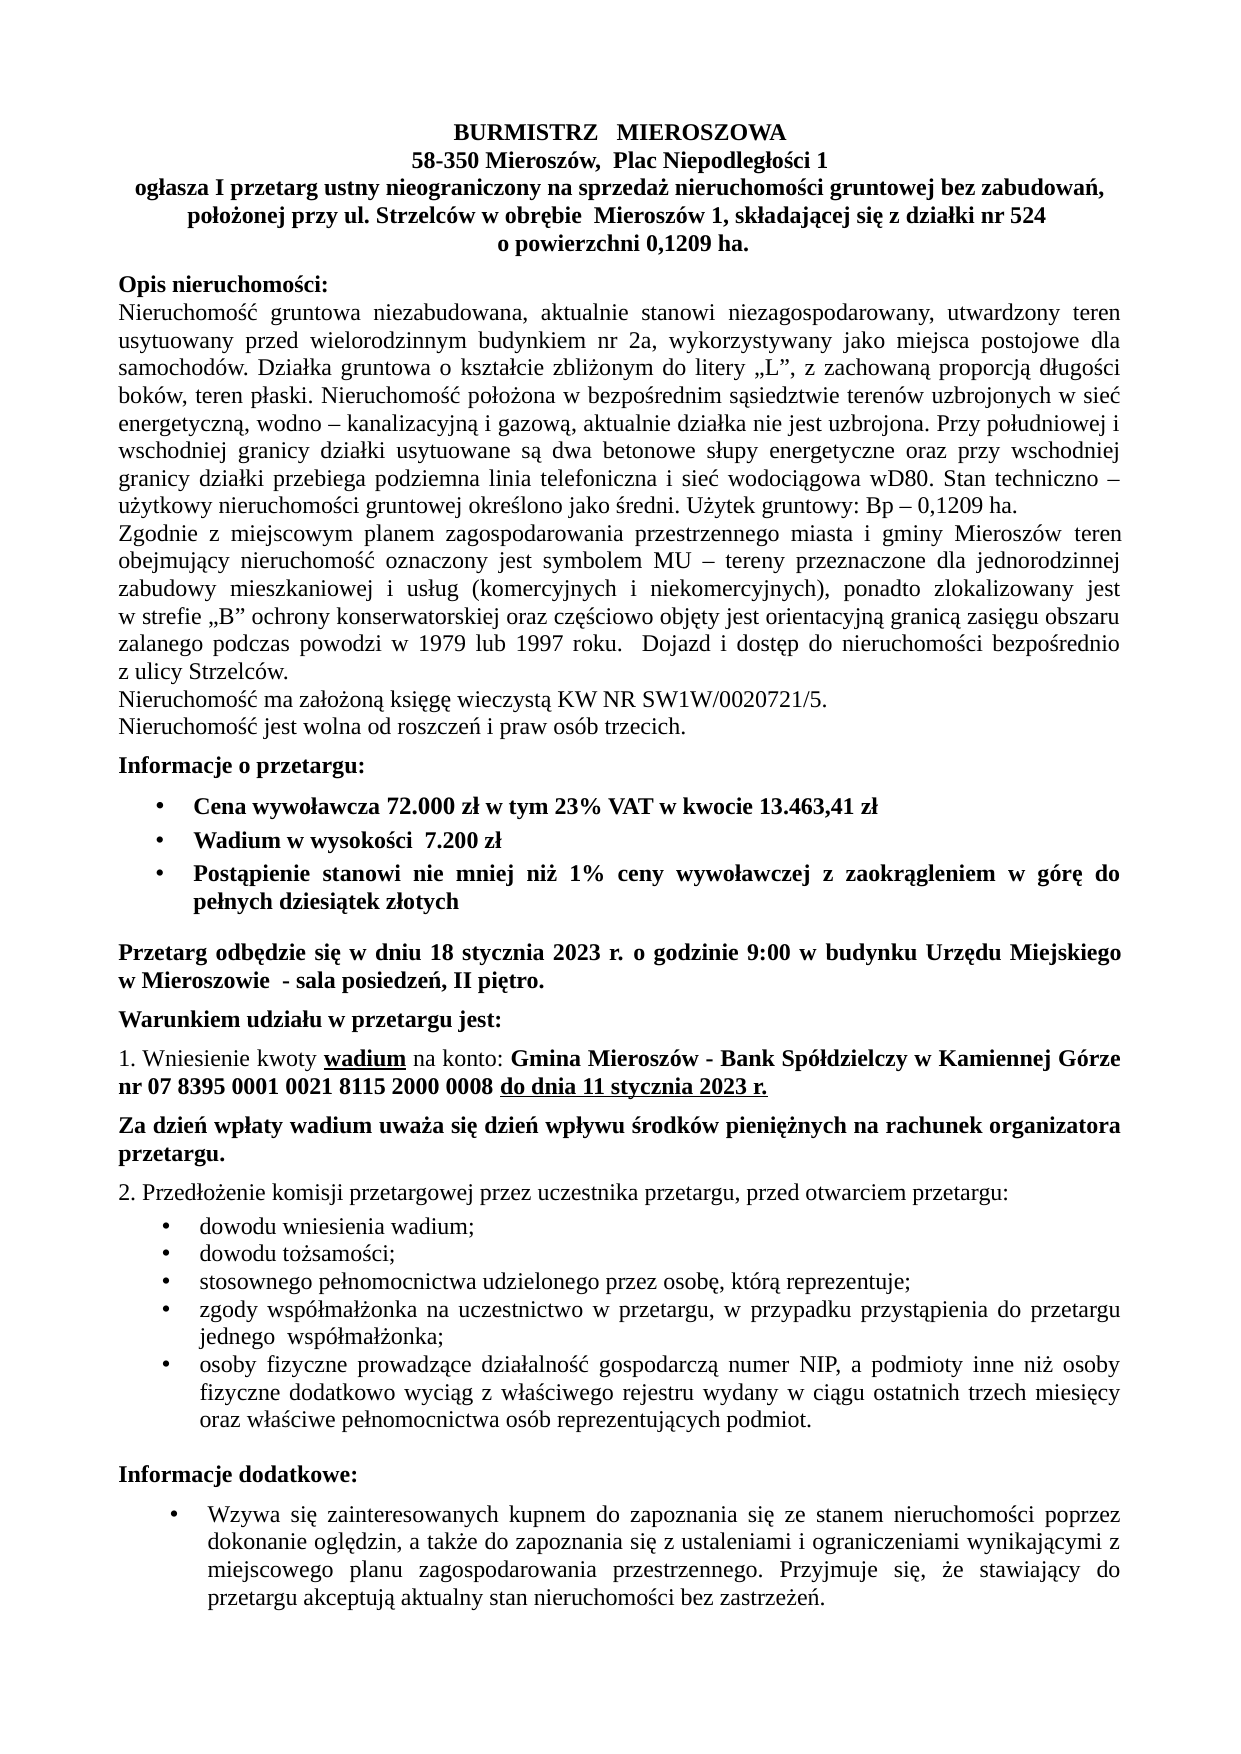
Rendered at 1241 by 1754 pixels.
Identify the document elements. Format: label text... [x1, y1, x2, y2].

text BURMISTRZ MIEROSZOWA [118, 118, 1122, 146]
list stosownego pełnomocnictwa udzielonego przez osobę, którą reprezentuje; [162, 1267, 1122, 1295]
text Informacje o przetargu: [118, 752, 1122, 779]
text Informacje dodatkowe: [118, 1460, 1122, 1488]
text Nieruchomość jest wolna od roszczeń i praw osób trzecich. [118, 712, 1122, 740]
text Przetarg odbędzie się w dniu 18 stycznia 2023 r. o godzinie 9:00 w budynku Urzędu Miejskiego w Mieroszowie - sala posiedzeń, II piętro. [118, 938, 1122, 993]
text ogłasza I przetarg ustny nieograniczony na sprzedaż nieruchomości gruntowej bez zabudowań, położonej przy ul. Strzelców w obrębie Mieroszów 1, składającej się z działki nr 524 [118, 173, 1122, 228]
list Postąpienie stanowi nie mniej niż 1% ceny wywoławczej z zaokrągleniem w górę do pełnych dziesiątek złotych [156, 859, 1122, 914]
list zgody współmałżonka na uczestnictwo w przetargu, w przypadku przystąpienia do przetargu jednego współmałżonka; [162, 1295, 1122, 1350]
list Cena wywoławcza 72.000 zł w tym 23% VAT w kwocie 13.463,41 zł [156, 791, 1122, 820]
text Zgodnie z miejscowym planem zagospodarowania przestrzennego miasta i gminy Mieroszów teren obejmujący nieruchomość oznaczony jest symbolem MU – tereny przeznaczone dla jednorodzinnej zabudowy mieszkaniowej i usług (komercyjnych i niekomercyjnych), ponadto zlokalizowany jest w strefie „B” ochrony konserwatorskiej oraz częściowo objęty jest orientacyjną granicą zasięgu obszaru zalanego podczas powodzi w 1979 lub 1997 roku. Dojazd i dostęp do nieruchomości bezpośrednio z ulicy Strzelców. [118, 519, 1122, 684]
text 58-350 Mieroszów, Plac Niepodległości 1 [118, 146, 1122, 173]
list osoby fizyczne prowadzące działalność gospodarczą numer NIP, a podmioty inne niż osoby fizyczne dodatkowo wyciąg z właściwego rejestru wydany w ciągu ostatnich trzech miesięcy oraz właściwe pełnomocnictwa osób reprezentujących podmiot. [162, 1350, 1122, 1433]
text Nieruchomość ma założoną księgę wieczystą KW NR SW1W/0020721/5. [118, 684, 1122, 712]
text o powierzchni 0,1209 ha. [118, 228, 1122, 256]
text Za dzień wpłaty wadium uważa się dzień wpływu środków pieniężnych na rachunek organizatora przetargu. [118, 1111, 1122, 1167]
list Wadium w wysokości 7.200 zł [156, 826, 1122, 853]
list dowodu wniesienia wadium; [162, 1212, 1122, 1239]
text 1. Wniesienie kwoty wadium na konto: Gmina Mieroszów - Bank Spółdzielczy w Kamiennej Górze nr 07 8395 0001 0021 8115 2000 0008 do dnia 11 stycznia 2023 r. [118, 1044, 1122, 1099]
list dowodu tożsamości; [162, 1239, 1122, 1267]
list Wzywa się zainteresowanych kupnem do zapoznania się ze stanem nieruchomości poprzez dokonanie oględzin, a także do zapoznania się z ustaleniami i ograniczeniami wynikającymi z miejscowego planu zagospodarowania przestrzennego. Przyjmuje się, że stawiający do przetargu akceptują aktualny stan nieruchomości bez zastrzeżeń. [170, 1500, 1122, 1610]
text Opis nieruchomości: [118, 271, 1122, 298]
text 2. Przedłożenie komisji przetargowej przez uczestnika przetargu, przed otwarciem przetargu: [118, 1178, 1122, 1206]
text Warunkiem udziału w przetargu jest: [118, 1005, 1122, 1033]
text Nieruchomość gruntowa niezabudowana, aktualnie stanowi niezagospodarowany, utwardzony teren usytuowany przed wielorodzinnym budynkiem nr 2a, wykorzystywany jako miejsca postojowe dla samochodów. Działka gruntowa o kształcie zbliżonym do litery „L”, z zachowaną proporcją długości boków, teren płaski. Nieruchomość położona w bezpośrednim sąsiedztwie terenów uzbrojonych w sieć energetyczną, wodno – kanalizacyjną i gazową, aktualnie działka nie jest uzbrojona. Przy południowej i wschodniej granicy działki usytuowane są dwa betonowe słupy energetyczne oraz przy wschodniej granicy działki przebiega podziemna linia telefoniczna i sieć wodociągowa wD80. Stan techniczno – użytkowy nieruchomości gruntowej określono jako średni. Użytek gruntowy: Bp – 0,1209 ha. [118, 298, 1122, 519]
